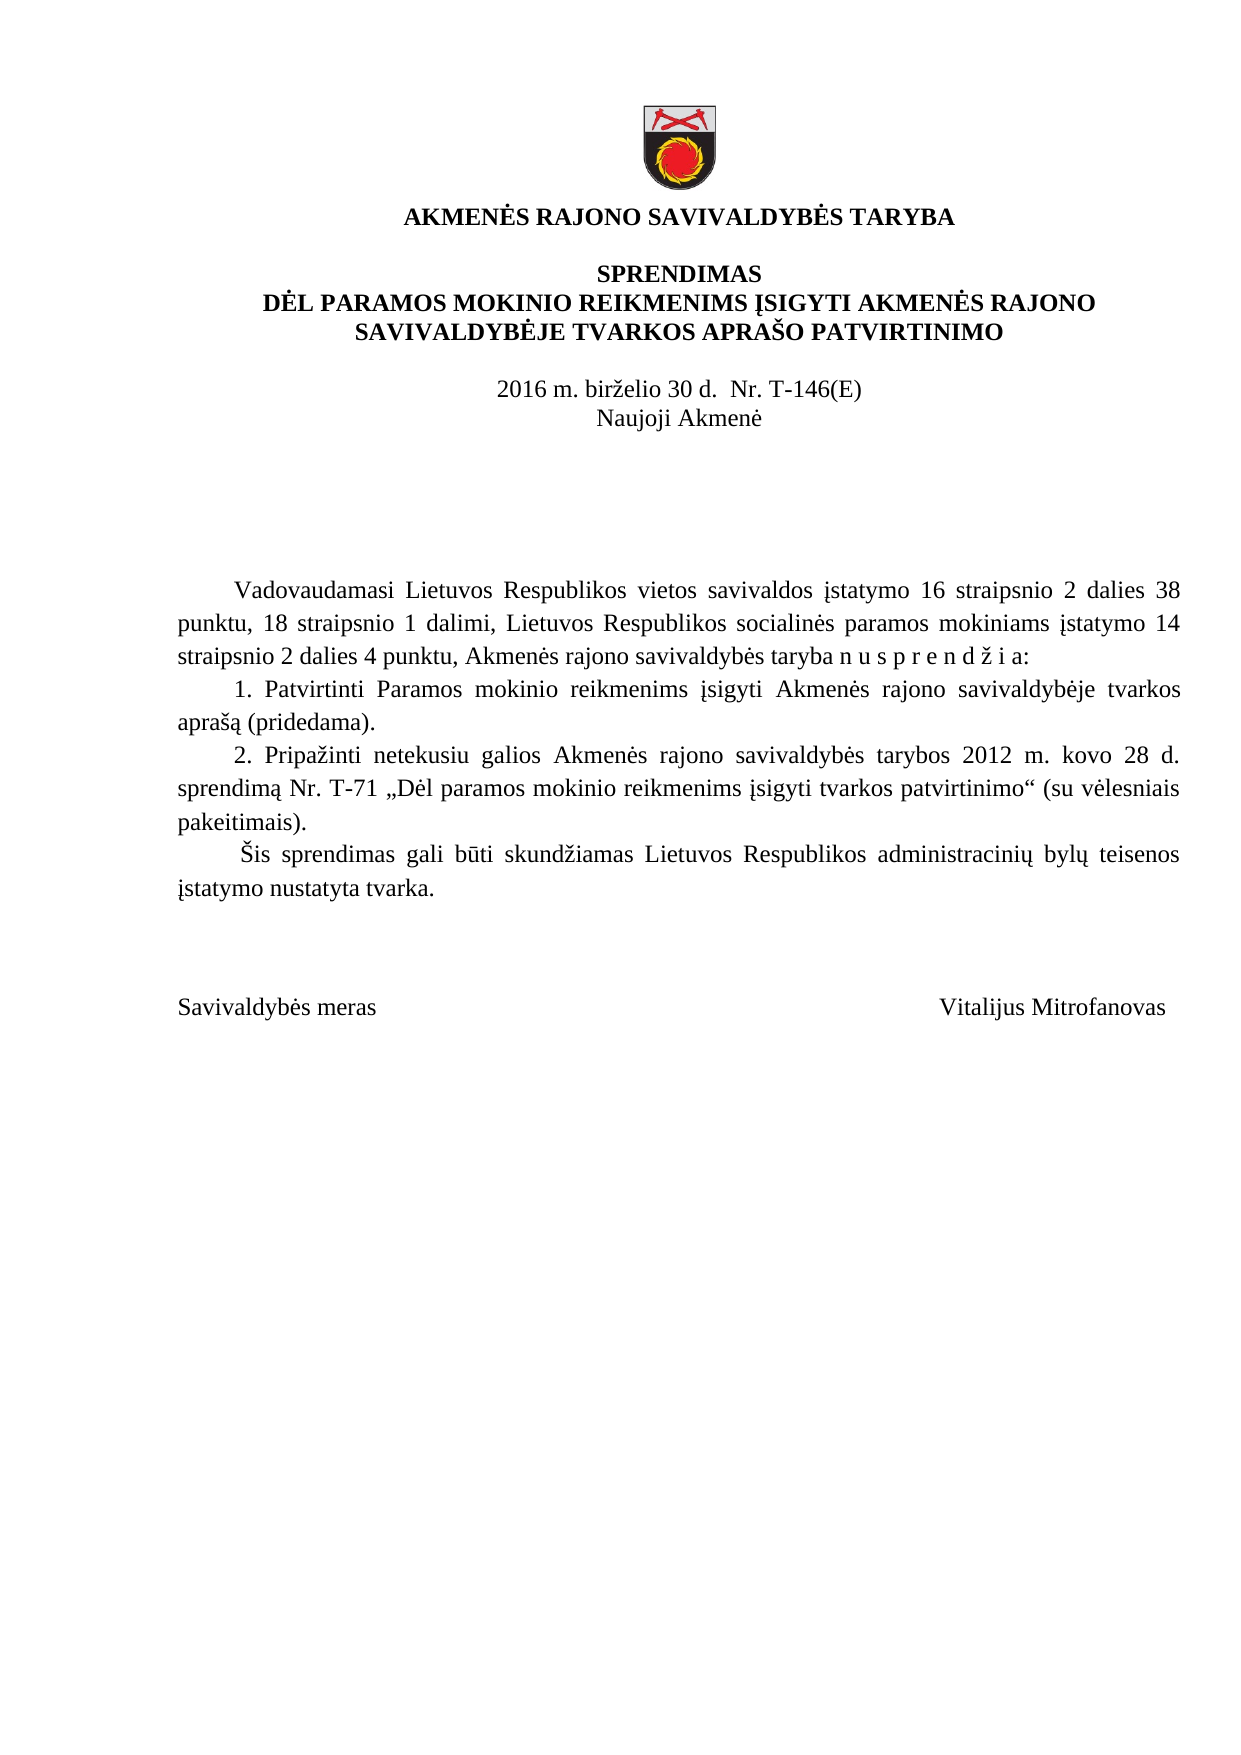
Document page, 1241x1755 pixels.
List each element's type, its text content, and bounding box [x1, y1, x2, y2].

text 2016 m. birželio 30 d. Nr. T-146(E) [177, 374, 1181, 403]
text Naujoji Akmenė [177, 403, 1181, 432]
text DĖL PARAMOS MOKINIO REIKMENIMS ĮSIGYTI AKMENĖS RAJONO SAVIVALDYBĖJE TVARKOS APRAŠO PATVIRTINIMO [177, 288, 1181, 345]
text 2. Pripažinti netekusiu galios Akmenės rajono savivaldybės tarybos 2012 m. kovo 28 d. sprendimą Nr. T-71 „Dėl paramos mokinio reikmenims įsigyti tvarkos patvirtinimo“ (su vėlesniais pakeitimais). [177, 741, 1181, 835]
text AKMENĖS RAJONO SAVIVALDYBĖS TARYBA [177, 202, 1181, 230]
text SPRENDIMAS [177, 259, 1181, 288]
text 1. Patvirtinti Paramos mokinio reikmenims įsigyti Akmenės rajono savivaldybėje tvarkos aprašą (pridedama). [177, 674, 1181, 736]
text Savivaldybės meras Vitalijus Mitrofanovas [177, 992, 1181, 1021]
text Vadovaudamasi Lietuvos Respublikos vietos savivaldos įstatymo 16 straipsnio 2 dalies 38 punktu, 18 straipsnio 1 dalimi, Lietuvos Respublikos socialinės paramos mokiniams įstatymo 14 straipsnio 2 dalies 4 punktu, Akmenės rajono savivaldybės taryba n u s p r e n d ž i a: [177, 575, 1181, 670]
text Šis sprendimas gali būti skundžiamas Lietuvos Respublikos administracinių bylų teisenos įstatymo nustatyta tvarka. [177, 839, 1181, 901]
